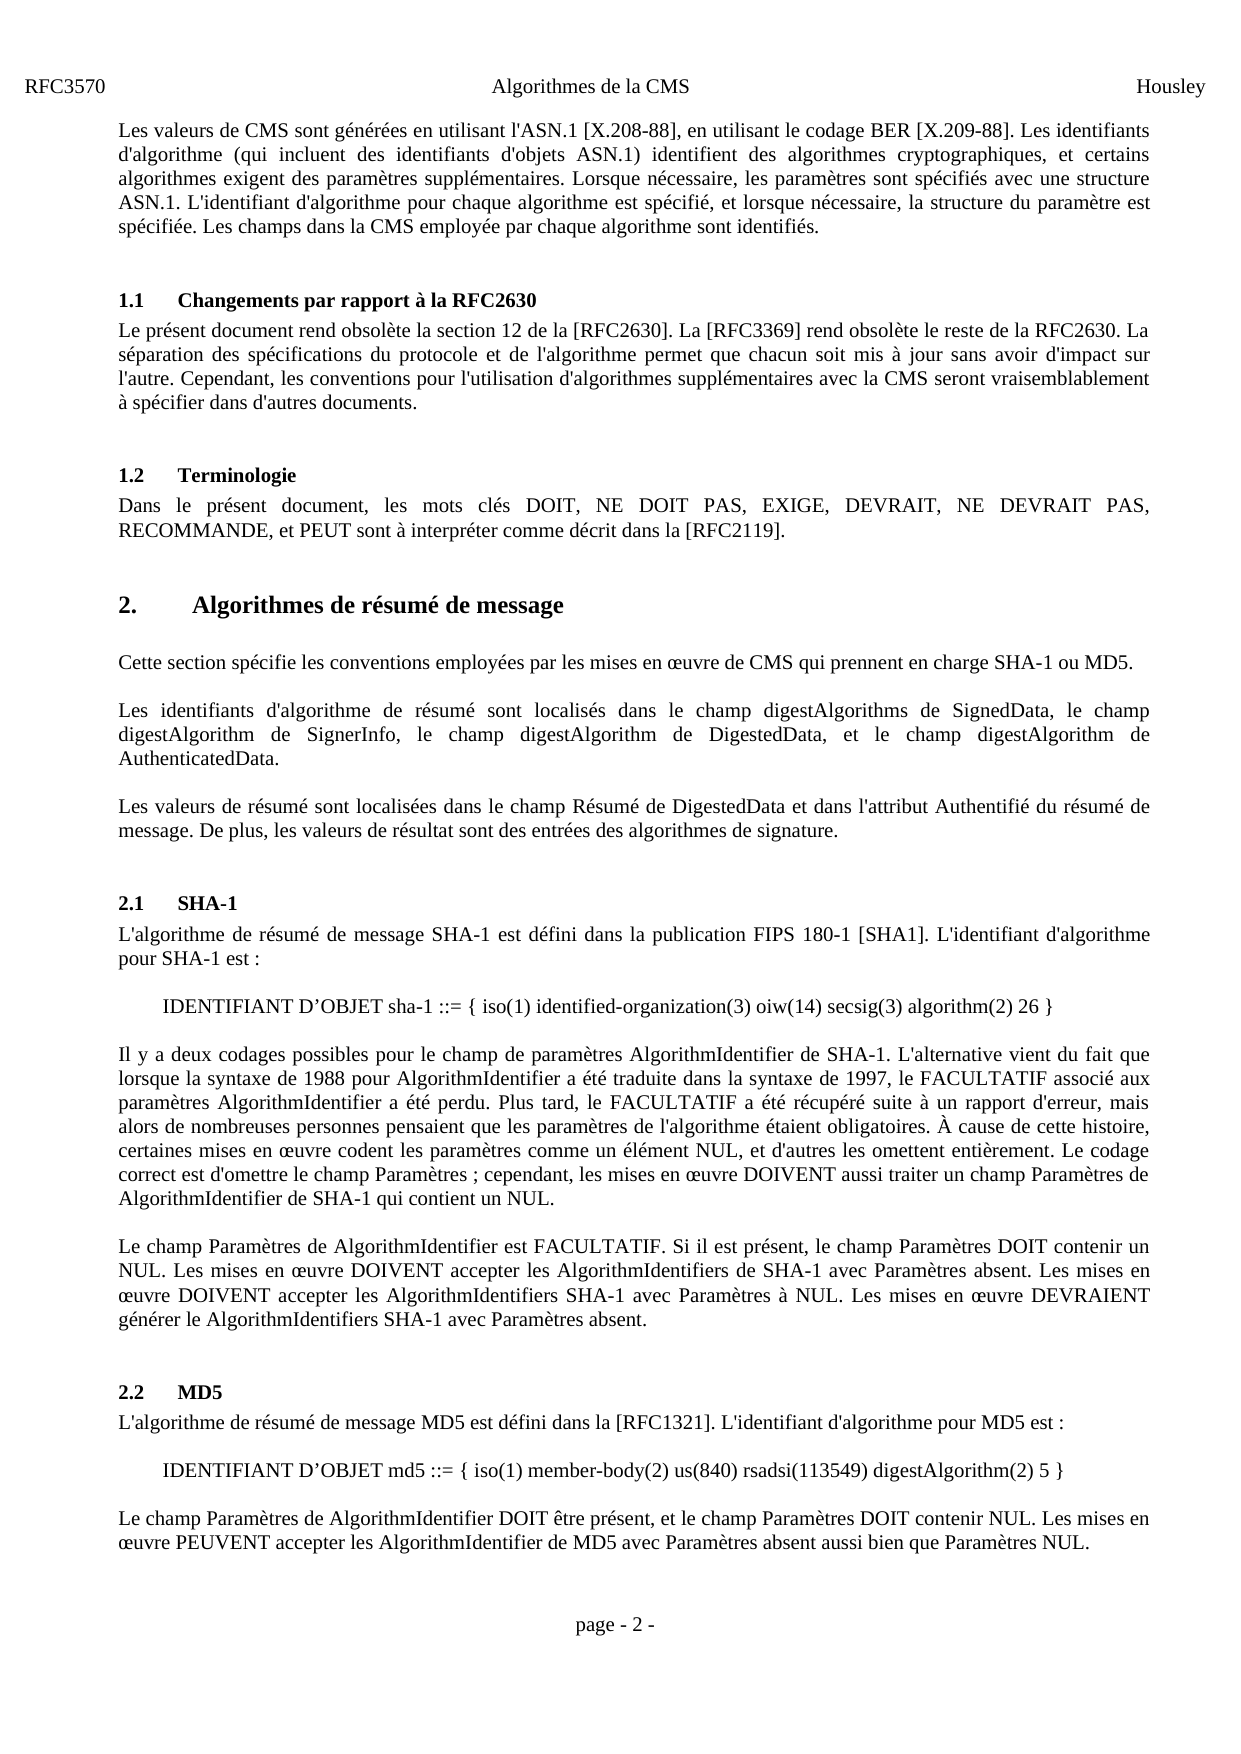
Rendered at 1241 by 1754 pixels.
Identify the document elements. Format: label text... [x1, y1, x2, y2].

text 1.1 Changements par rapport à la RFC2630 [118, 287, 1152, 312]
text Il y a deux codages possibles pour le champ de paramètres AlgorithmIdentifier de SHA-1. L'alternative vient du fait que lorsque la syntaxe de 1988 pour AlgorithmIdentifier a été traduite dans la syntaxe de 1997, le FACULTATIF associé aux paramètres AlgorithmIdentifier a été perdu. Plus tard, le FACULTATIF a été récupéré suite à un rapport d'erreur, mais alors de nombreuses personnes pensaient que les paramètres de l'algorithme étaient obligatoires. À cause de cette histoire, certaines mises en œuvre codent les paramètres comme un élément NUL, et d'autres les omettent entièrement. Le codage correct est d'omettre le champ Paramètres ; cependant, les mises en œuvre DOIVENT aussi traiter un champ Paramètres de AlgorithmIdentifier de SHA-1 qui contient un NUL. [118, 1042, 1152, 1210]
text L'algorithme de résumé de message MD5 est défini dans la [RFC1321]. L'identifiant d'algorithme pour MD5 est : [118, 1410, 1152, 1434]
text Les valeurs de CMS sont générées en utilisant l'ASN.1 [X.208-88], en utilisant le codage BER [X.209-88]. Les identifiants d'algorithme (qui incluent des identifiants d'objets ASN.1) identifient des algorithmes cryptographiques, et certains algorithmes exigent des paramètres supplémentaires. Lorsque nécessaire, les paramètres sont spécifiés avec une structure ASN.1. L'identifiant d'algorithme pour chaque algorithme est spécifié, et lorsque nécessaire, la structure du paramètre est spécifiée. Les champs dans la CMS employée par chaque algorithme sont identifiés. [118, 118, 1152, 238]
text IDENTIFIANT D’OBJET sha-1 ::= { iso(1) identified-organization(3) oiw(14) secsig(3) algorithm(2) 26 } [162, 994, 1152, 1018]
text Le champ Paramètres de AlgorithmIdentifier est FACULTATIF. Si il est présent, le champ Paramètres DOIT contenir un NUL. Les mises en œuvre DOIVENT accepter les AlgorithmIdentifiers de SHA-1 avec Paramètres absent. Les mises en œuvre DOIVENT accepter les AlgorithmIdentifiers SHA-1 avec Paramètres à NUL. Les mises en œuvre DEVRAIENT générer le AlgorithmIdentifiers SHA-1 avec Paramètres absent. [118, 1234, 1152, 1331]
text Les valeurs de résumé sont localisées dans le champ Résumé de DigestedData et dans l'attribut Authentifié du résumé de message. De plus, les valeurs de résultat sont des entrées des algorithmes de signature. [118, 794, 1152, 842]
text 2.1 SHA-1 [118, 891, 1152, 915]
text Le présent document rend obsolète la section 12 de la [RFC2630]. La [RFC3369] rend obsolète le reste de la RFC2630. La séparation des spécifications du protocole et de l'algorithme permet que chacun soit mis à jour sans avoir d'impact sur l'autre. Cependant, les conventions pour l'utilisation d'algorithmes supplémentaires avec la CMS seront vraisemblablement à spécifier dans d'autres documents. [118, 318, 1152, 414]
text 2. Algorithmes de résumé de message [118, 591, 1152, 619]
text Le champ Paramètres de AlgorithmIdentifier DOIT être présent, et le champ Paramètres DOIT contenir NUL. Les mises en œuvre PEUVENT accepter les AlgorithmIdentifier de MD5 avec Paramètres absent aussi bien que Paramètres NUL. [118, 1506, 1152, 1554]
text IDENTIFIANT D’OBJET md5 ::= { iso(1) member-body(2) us(840) rsadsi(113549) digestAlgorithm(2) 5 } [162, 1458, 1152, 1482]
text L'algorithme de résumé de message SHA-1 est défini dans la publication FIPS 180-1 [SHA1]. L'identifiant d'algorithme pour SHA-1 est : [118, 922, 1152, 970]
text 2.2 MD5 [118, 1380, 1152, 1404]
text Les identifiants d'algorithme de résumé sont localisés dans le champ digestAlgorithms de SignedData, le champ digestAlgorithm de SignerInfo, le champ digestAlgorithm de DigestedData, et le champ digestAlgorithm de AuthenticatedData. [118, 698, 1152, 770]
text Cette section spécifie les conventions employées par les mises en œuvre de CMS qui prennent en charge SHA-1 ou MD5. [118, 650, 1152, 674]
text 1.2 Terminologie [118, 463, 1152, 487]
text Dans le présent document, les mots clés DOIT, NE DOIT PAS, EXIGE, DEVRAIT, NE DEVRAIT PAS, RECOMMANDE, et PEUT sont à interpréter comme décrit dans la [RFC2119]. [118, 493, 1152, 542]
